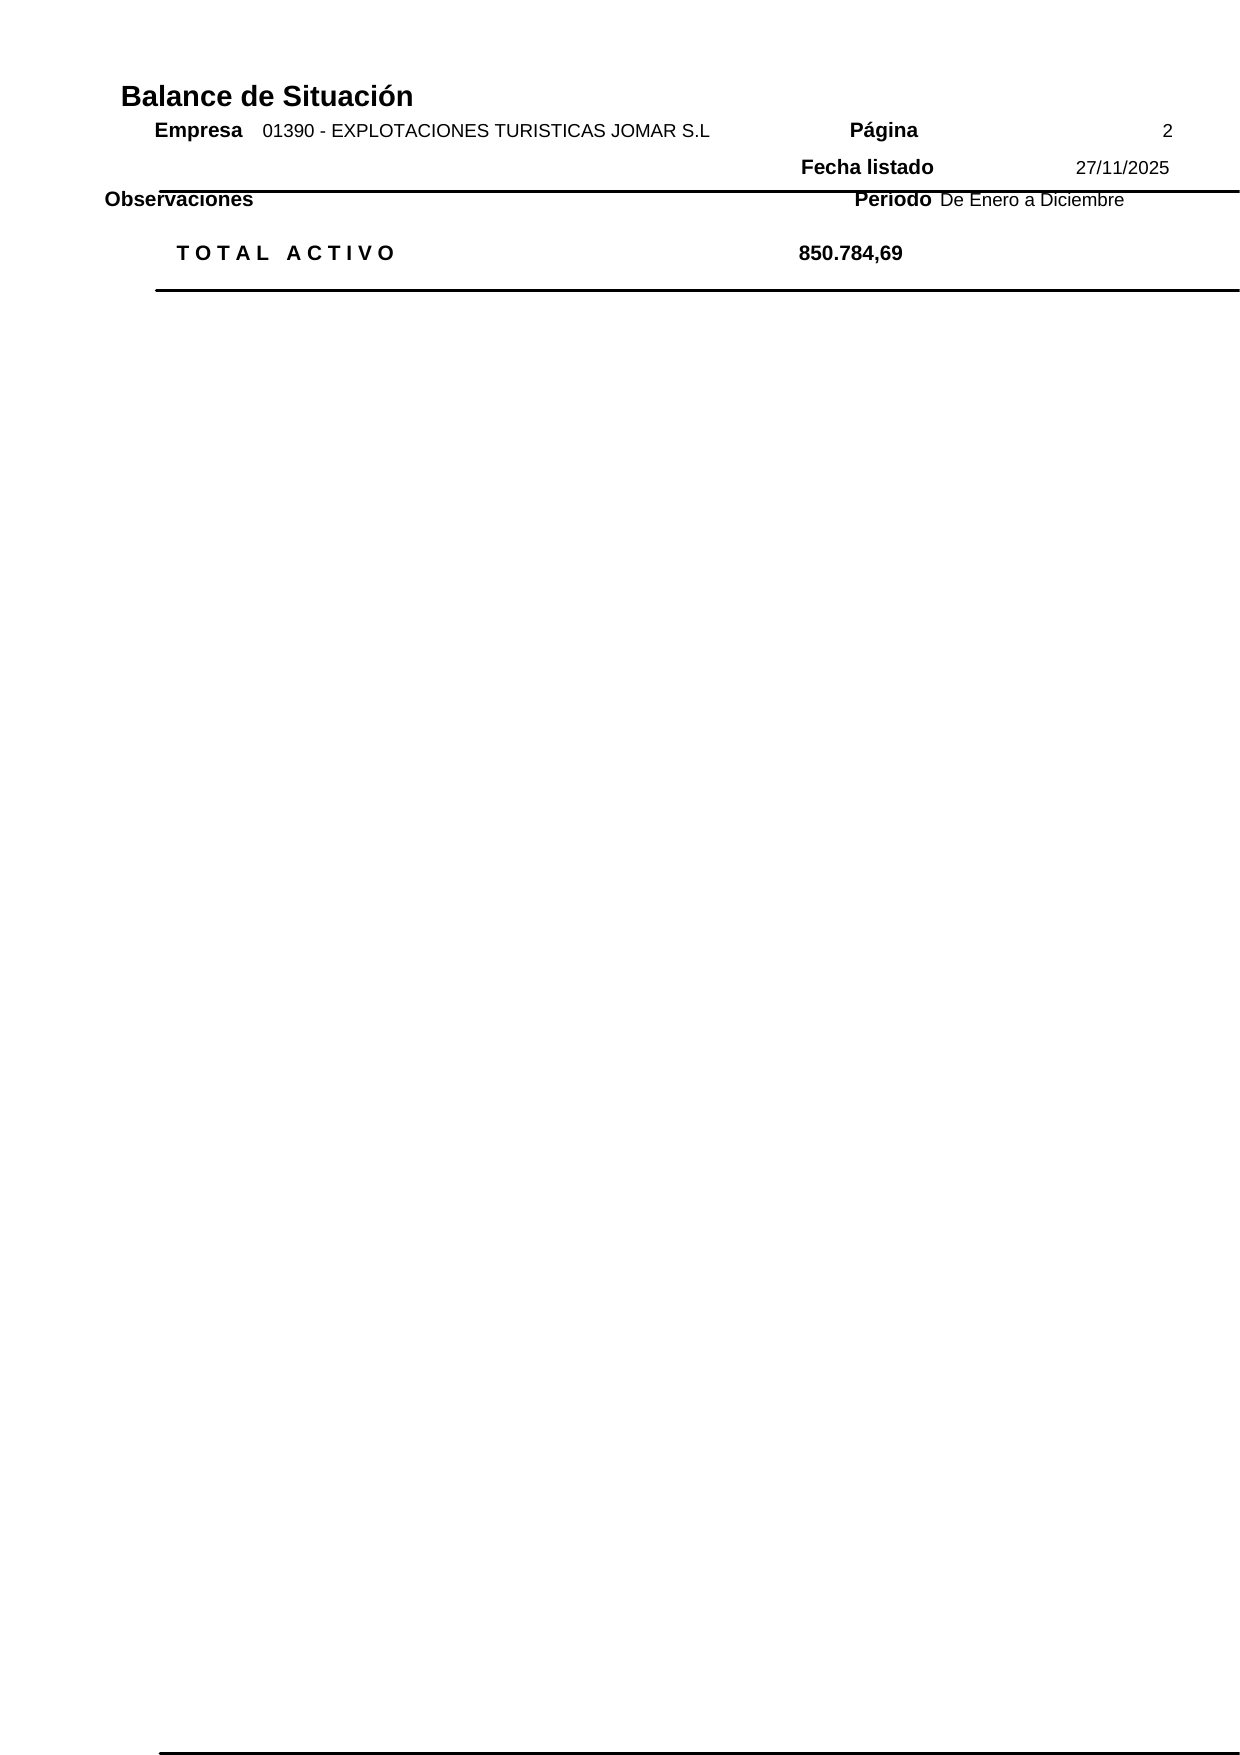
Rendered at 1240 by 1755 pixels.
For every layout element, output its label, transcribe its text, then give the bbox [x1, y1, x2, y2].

subtitle T O T A L A C T I V O 850.784,69 [176, 241, 904, 264]
